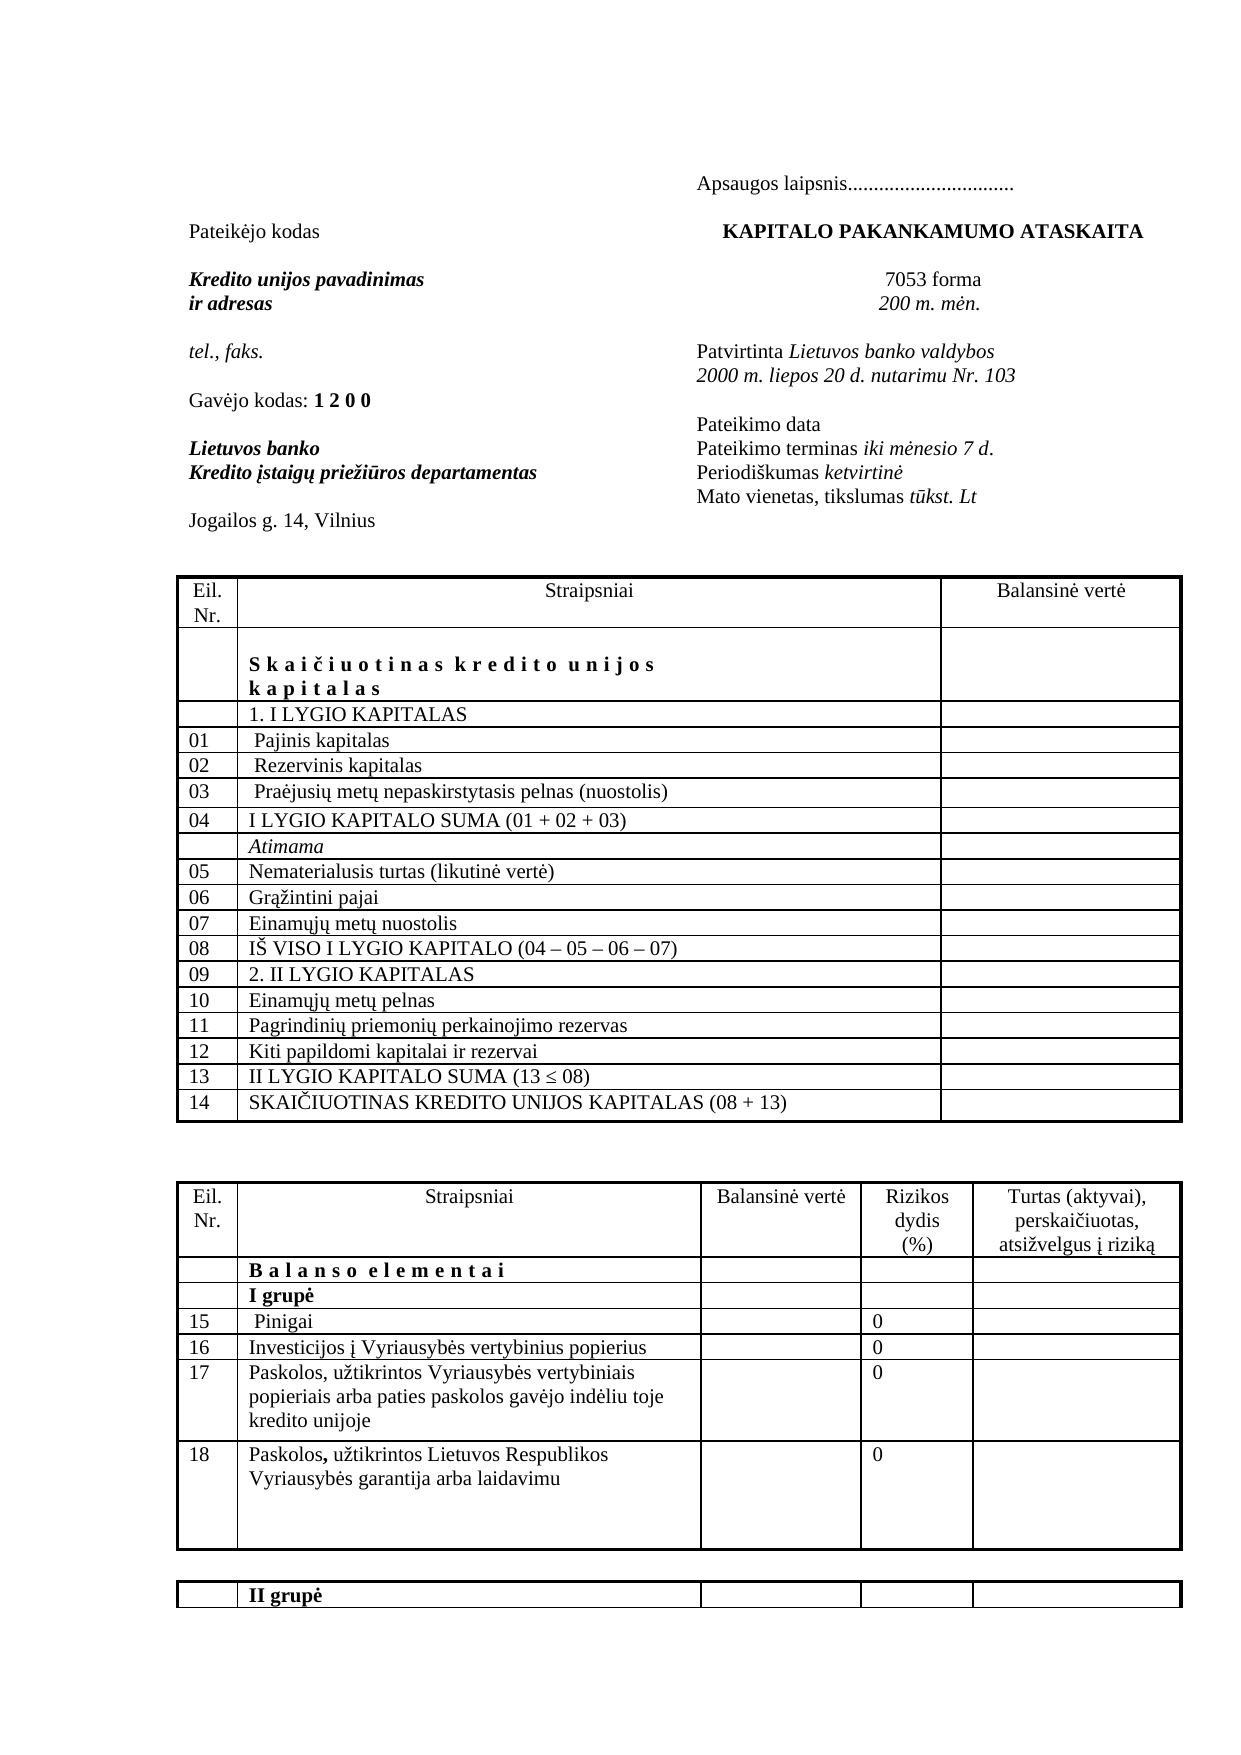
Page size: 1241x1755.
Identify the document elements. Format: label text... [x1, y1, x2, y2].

table_cell [942, 1013, 1179, 1037]
table_cell 12 [179, 1039, 237, 1063]
table_cell [942, 885, 1179, 909]
table_cell Paskolos, užtikrintos Vyriausybės vertybiniais popieriais arba paties paskolos gavėjo indėliu toje kredito unijoje [238, 1360, 700, 1440]
table_cell [702, 1335, 860, 1359]
table_cell II LYGIO KAPITALO SUMA (13 ≤ 08) [238, 1065, 940, 1088]
table_cell [702, 1360, 860, 1440]
table_cell 0 [862, 1309, 972, 1333]
table_cell IŠ VISO I LYGIO KAPITALO (04 – 05 – 06 – 07) [238, 936, 940, 960]
table_cell [974, 1258, 1179, 1282]
table_header Balansinė vertė [702, 1184, 860, 1256]
table_cell [862, 1258, 972, 1282]
table_cell [702, 1442, 860, 1548]
table_header Eil. Nr. [179, 1184, 237, 1256]
table_cell [942, 988, 1179, 1012]
table_cell [942, 808, 1179, 832]
table_cell SKAIČIUOTINAS KREDITO UNIJOS KAPITALAS (08 + 13) [238, 1090, 940, 1120]
table_cell Balansinė vertė [942, 579, 1179, 627]
table_header [177, 147, 685, 171]
table_cell 01 [179, 728, 237, 752]
table_cell 11 [179, 1013, 237, 1037]
table_cell [942, 1039, 1179, 1063]
table_cell [974, 1335, 1179, 1359]
table_cell 05 [179, 860, 237, 883]
table_cell Eil. Nr. [179, 579, 237, 627]
table_cell 2. II LYGIO KAPITALAS [238, 962, 940, 986]
table_cell 03 [179, 779, 237, 807]
table_header [862, 1583, 972, 1607]
table_cell Straipsniai [238, 579, 940, 627]
table_cell [974, 1360, 1179, 1440]
table_cell 0 [862, 1360, 972, 1440]
table_cell [862, 1283, 972, 1307]
table_cell 07 [179, 911, 237, 935]
table_cell [974, 1442, 1179, 1548]
table_cell Pagrindinių priemonių perkainojimo rezervas [238, 1013, 940, 1037]
table_cell [942, 702, 1179, 726]
table_cell 16 [179, 1335, 237, 1359]
table_cell [179, 1258, 237, 1282]
table_cell Rezervinis kapitalas [238, 753, 940, 777]
table_cell Einamųjų metų pelnas [238, 988, 940, 1012]
table_cell 0 [862, 1335, 972, 1359]
table_cell I LYGIO KAPITALO SUMA (01 + 02 + 03) [238, 808, 940, 832]
table_cell 09 [179, 962, 237, 986]
table_header [702, 1583, 860, 1607]
table_cell [179, 834, 237, 858]
table_cell [942, 779, 1179, 807]
table_cell [942, 1065, 1179, 1088]
table_cell Paskolos, užtikrintos Lietuvos Respublikos Vyriausybės garantija arba laidavimu [238, 1442, 700, 1548]
table_cell 17 [179, 1360, 237, 1440]
table_cell [179, 1283, 237, 1307]
table_cell [942, 860, 1179, 883]
table_cell Pateikėjo kodas [177, 219, 685, 243]
table_cell Gavėjo kodas: 1 2 0 0 Lietuvos banko Kredito įstaigų priežiūros departamentas Jogailos g. 14, Vilnius [177, 364, 685, 575]
table_cell 1. I LYGIO KAPITALAS [238, 702, 940, 726]
table_header Rizikos dydis (%) [862, 1184, 972, 1256]
table_cell 14 [179, 1090, 237, 1120]
table_cell Einamųjų metų nuostolis [238, 911, 940, 935]
table_cell [942, 962, 1179, 986]
table_cell [974, 1309, 1179, 1333]
table_header [179, 1583, 237, 1607]
table_header [974, 1583, 1179, 1607]
table_cell [177, 171, 685, 195]
table_cell 02 [179, 753, 237, 777]
table_cell [702, 1258, 860, 1282]
table_cell [177, 195, 685, 219]
table_cell 13 [179, 1065, 237, 1088]
table_cell [974, 1283, 1179, 1307]
table_cell 04 [179, 808, 237, 832]
table_cell Grąžintini pajai [238, 885, 940, 909]
table_cell 10 [179, 988, 237, 1012]
table_cell 18 [179, 1442, 237, 1548]
table_cell [942, 728, 1179, 752]
table_cell 08 [179, 936, 237, 960]
table_cell [942, 936, 1179, 960]
table_cell Praėjusių metų nepaskirstytasis pelnas (nuostolis) [238, 779, 940, 807]
table_cell [942, 911, 1179, 935]
table_cell Atimama [238, 834, 940, 858]
table_cell 0 [862, 1442, 972, 1548]
table_cell I grupė [238, 1283, 700, 1307]
table_cell Nematerialusis turtas (likutinė vertė) [238, 860, 940, 883]
table_cell [942, 834, 1179, 858]
table_cell [702, 1309, 860, 1333]
table_cell [179, 628, 237, 700]
table_cell [702, 1283, 860, 1307]
table_cell Kredito unijos pavadinimas ir adresas tel., faks. [177, 243, 685, 363]
table_cell [942, 1090, 1179, 1120]
table_header Turtas (aktyvai), perskaičiuotas, atsižvelgus į riziką [974, 1184, 1179, 1256]
table_header Straipsniai [238, 1184, 700, 1256]
table_cell 15 [179, 1309, 237, 1333]
table_cell Pajinis kapitalas [238, 728, 940, 752]
table_cell [942, 628, 1179, 700]
table_cell [942, 753, 1179, 777]
table_cell Kiti papildomi kapitalai ir rezervai [238, 1039, 940, 1063]
table_cell Investicijos į Vyriausybės vertybinius popierius [238, 1335, 700, 1359]
table_cell 06 [179, 885, 237, 909]
table_cell Skaičiuotinas kredito unijos kapitalas [238, 628, 940, 700]
table_cell [179, 702, 237, 726]
table_header II grupė [238, 1583, 700, 1607]
table_cell Pinigai [238, 1309, 700, 1333]
table_header Apsaugos laipsnis................................ KAPITALO PAKANKAMUMO ATASKAITA 7053 forma 200 m. mėn. Patvirtinta Lietuvos banko valdybos 2000 m. liepos 20 d. nutarimu Nr. 103 Pateikimo data Pateikimo terminas iki mėnesio 7 d. Periodiškumas ketvirtinė Mato vienetas, tikslumas tūkst. Lt [685, 147, 1181, 575]
table_cell Balanso elementai [238, 1258, 700, 1282]
